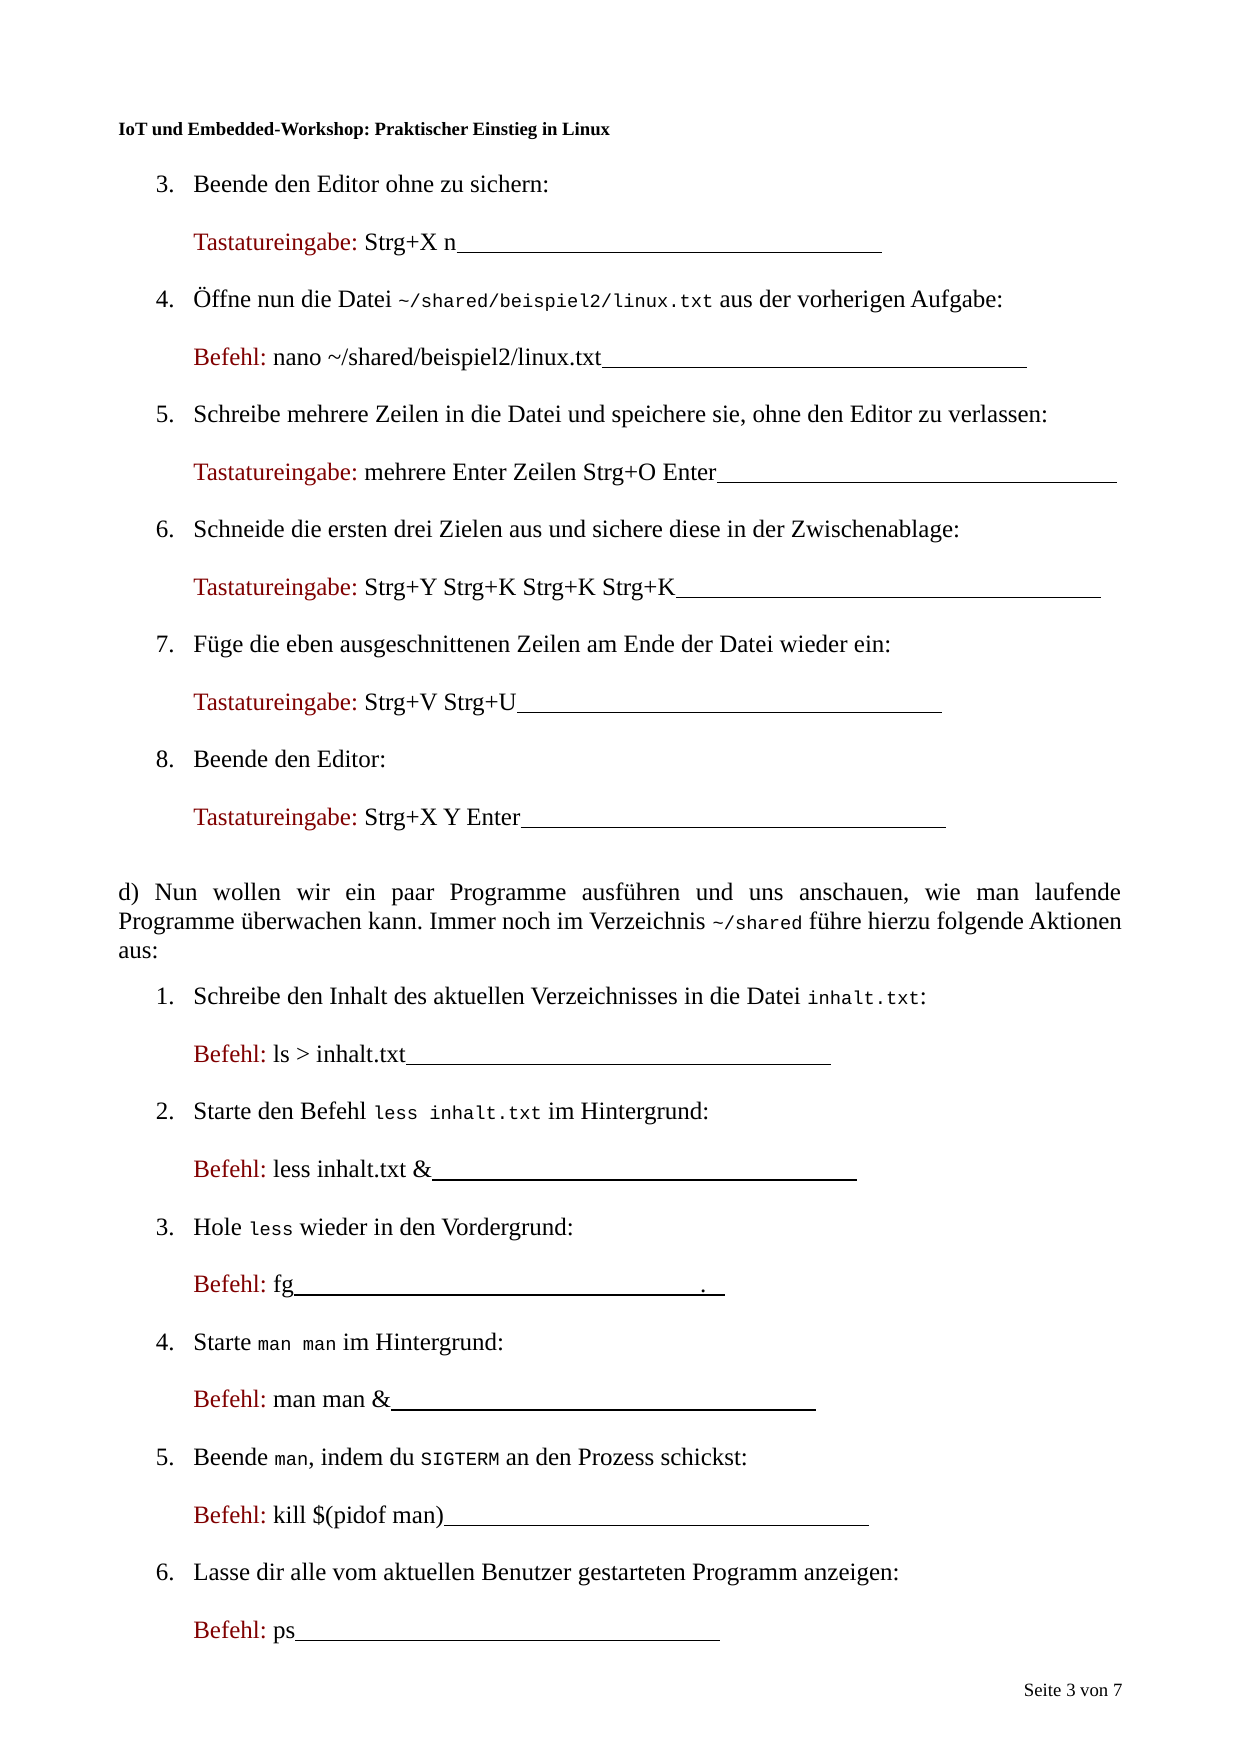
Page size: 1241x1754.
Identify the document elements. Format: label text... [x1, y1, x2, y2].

list Beende den Editor ohne zu sichern: Tastatureingabe: Strg+X n [156, 169, 1122, 255]
list Schreibe mehrere Zeilen in die Datei und speichere sie, ohne den Editor zu verlassen: Tastatureingabe: mehrere Enter Zeilen Strg+O Enter [156, 399, 1122, 486]
list Beende man, indem du SIGTERM an den Prozess schickst: Befehl: kill $(pidof man) [156, 1442, 1122, 1528]
list Öffne nun die Datei ~/shared/beispiel2/linux.txt aus der vorherigen Aufgabe: Befehl: nano ~/shared/beispiel2/linux.txt [156, 284, 1122, 371]
text d) Nun wollen wir ein paar Programme ausführen und uns anschauen, wie man laufende Programme überwachen kann. Immer noch im Verzeichnis ~/shared führe hierzu folgende Aktionen aus: [118, 877, 1122, 963]
list Schneide die ersten drei Zielen aus und sichere diese in der Zwischenablage: Tastatureingabe: Strg+Y Strg+K Strg+K Strg+K [156, 514, 1122, 601]
list Lasse dir alle vom aktuellen Benutzer gestarteten Programm anzeigen: Befehl: ps [156, 1557, 1122, 1643]
list Füge die eben ausgeschnittenen Zeilen am Ende der Datei wieder ein: Tastatureingabe: Strg+V Strg+U [156, 629, 1122, 716]
list Starte den Befehl less inhalt.txt im Hintergrund: Befehl: less inhalt.txt & [156, 1096, 1122, 1183]
list Schreibe den Inhalt des aktuellen Verzeichnisses in die Datei inhalt.txt: Befehl: ls > inhalt.txt [156, 981, 1122, 1068]
list Beende den Editor: Tastatureingabe: Strg+X Y Enter [156, 744, 1122, 831]
list Hole less wieder in den Vordergrund: Befehl: fg . [156, 1212, 1122, 1298]
list Starte man man im Hintergrund: Befehl: man man & [156, 1327, 1122, 1413]
